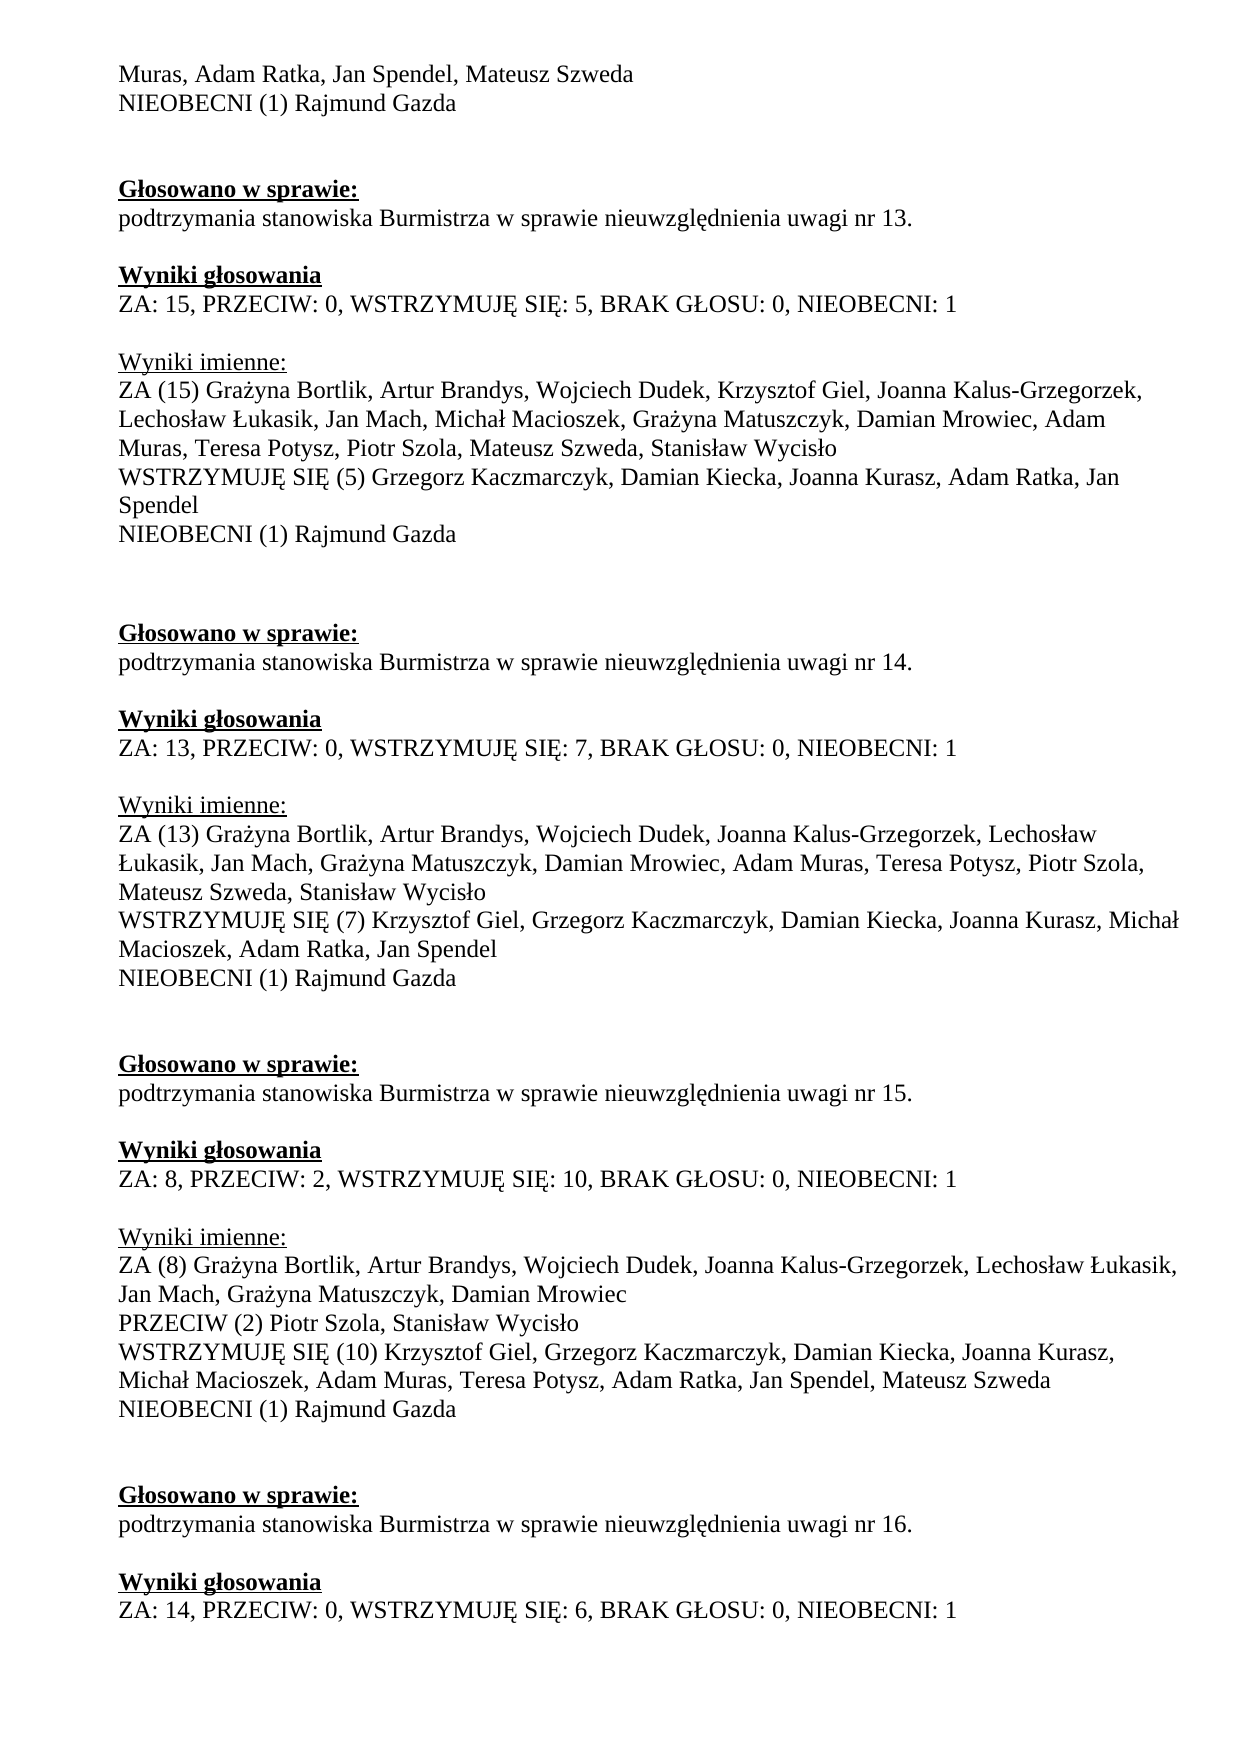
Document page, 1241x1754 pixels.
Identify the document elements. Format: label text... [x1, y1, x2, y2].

text Głosowano w sprawie: podtrzymania stanowiska Burmistrza w sprawie nieuwzględnienia uwagi nr 14. Wyniki głosowania ZA: 13, PRZECIW: 0, WSTRZYMUJĘ SIĘ: 7, BRAK GŁOSU: 0, NIEOBECNI: 1 Wyniki imienne: ZA (13) Grażyna Bortlik, Artur Brandys, Wojciech Dudek, Joanna Kalus-Grzegorzek, Lechosław Łukasik, Jan Mach, Grażyna Matuszczyk, Damian Mrowiec, Adam Muras, Teresa Potysz, Piotr Szola, Mateusz Szweda, Stanisław Wycisło WSTRZYMUJĘ SIĘ (7) Krzysztof Giel, Grzegorz Kaczmarczyk, Damian Kiecka, Joanna Kurasz, Michał Macioszek, Adam Ratka, Jan Spendel NIEOBECNI (1) Rajmund Gazda Głosowano w sprawie: podtrzymania stanowiska Burmistrza w sprawie nieuwzględnienia uwagi nr 15. Wyniki głosowania ZA: 8, PRZECIW: 2, WSTRZYMUJĘ SIĘ: 10, BRAK GŁOSU: 0, NIEOBECNI: 1 Wyniki imienne: ZA (8) Grażyna Bortlik, Artur Brandys, Wojciech Dudek, Joanna Kalus-Grzegorzek, Lechosław Łukasik, Jan Mach, Grażyna Matuszczyk, Damian Mrowiec PRZECIW (2) Piotr Szola, Stanisław Wycisło WSTRZYMUJĘ SIĘ (10) Krzysztof Giel, Grzegorz Kaczmarczyk, Damian Kiecka, Joanna Kurasz, Michał Macioszek, Adam Muras, Teresa Potysz, Adam Ratka, Jan Spendel, Mateusz Szweda NIEOBECNI (1) Rajmund Gazda Głosowano w sprawie: podtrzymania stanowiska Burmistrza w sprawie nieuwzględnienia uwagi nr 16. Wyniki głosowania ZA: 14, PRZECIW: 0, WSTRZYMUJĘ SIĘ: 6, BRAK GŁOSU: 0, NIEOBECNI: 1 [118, 589, 1181, 1682]
text Muras, Adam Ratka, Jan Spendel, Mateusz Szweda NIEOBECNI (1) Rajmund Gazda Głosowano w sprawie: podtrzymania stanowiska Burmistrza w sprawie nieuwzględnienia uwagi nr 13. Wyniki głosowania ZA: 15, PRZECIW: 0, WSTRZYMUJĘ SIĘ: 5, BRAK GŁOSU: 0, NIEOBECNI: 1 Wyniki imienne: ZA (15) Grażyna Bortlik, Artur Brandys, Wojciech Dudek, Krzysztof Giel, Joanna Kalus-Grzegorzek, Lechosław Łukasik, Jan Mach, Michał Macioszek, Grażyna Matuszczyk, Damian Mrowiec, Adam Muras, Teresa Potysz, Piotr Szola, Mateusz Szweda, Stanisław Wycisło WSTRZYMUJĘ SIĘ (5) Grzegorz Kaczmarczyk, Damian Kiecka, Joanna Kurasz, Adam Ratka, Jan Spendel NIEOBECNI (1) Rajmund Gazda [118, 59, 1181, 577]
